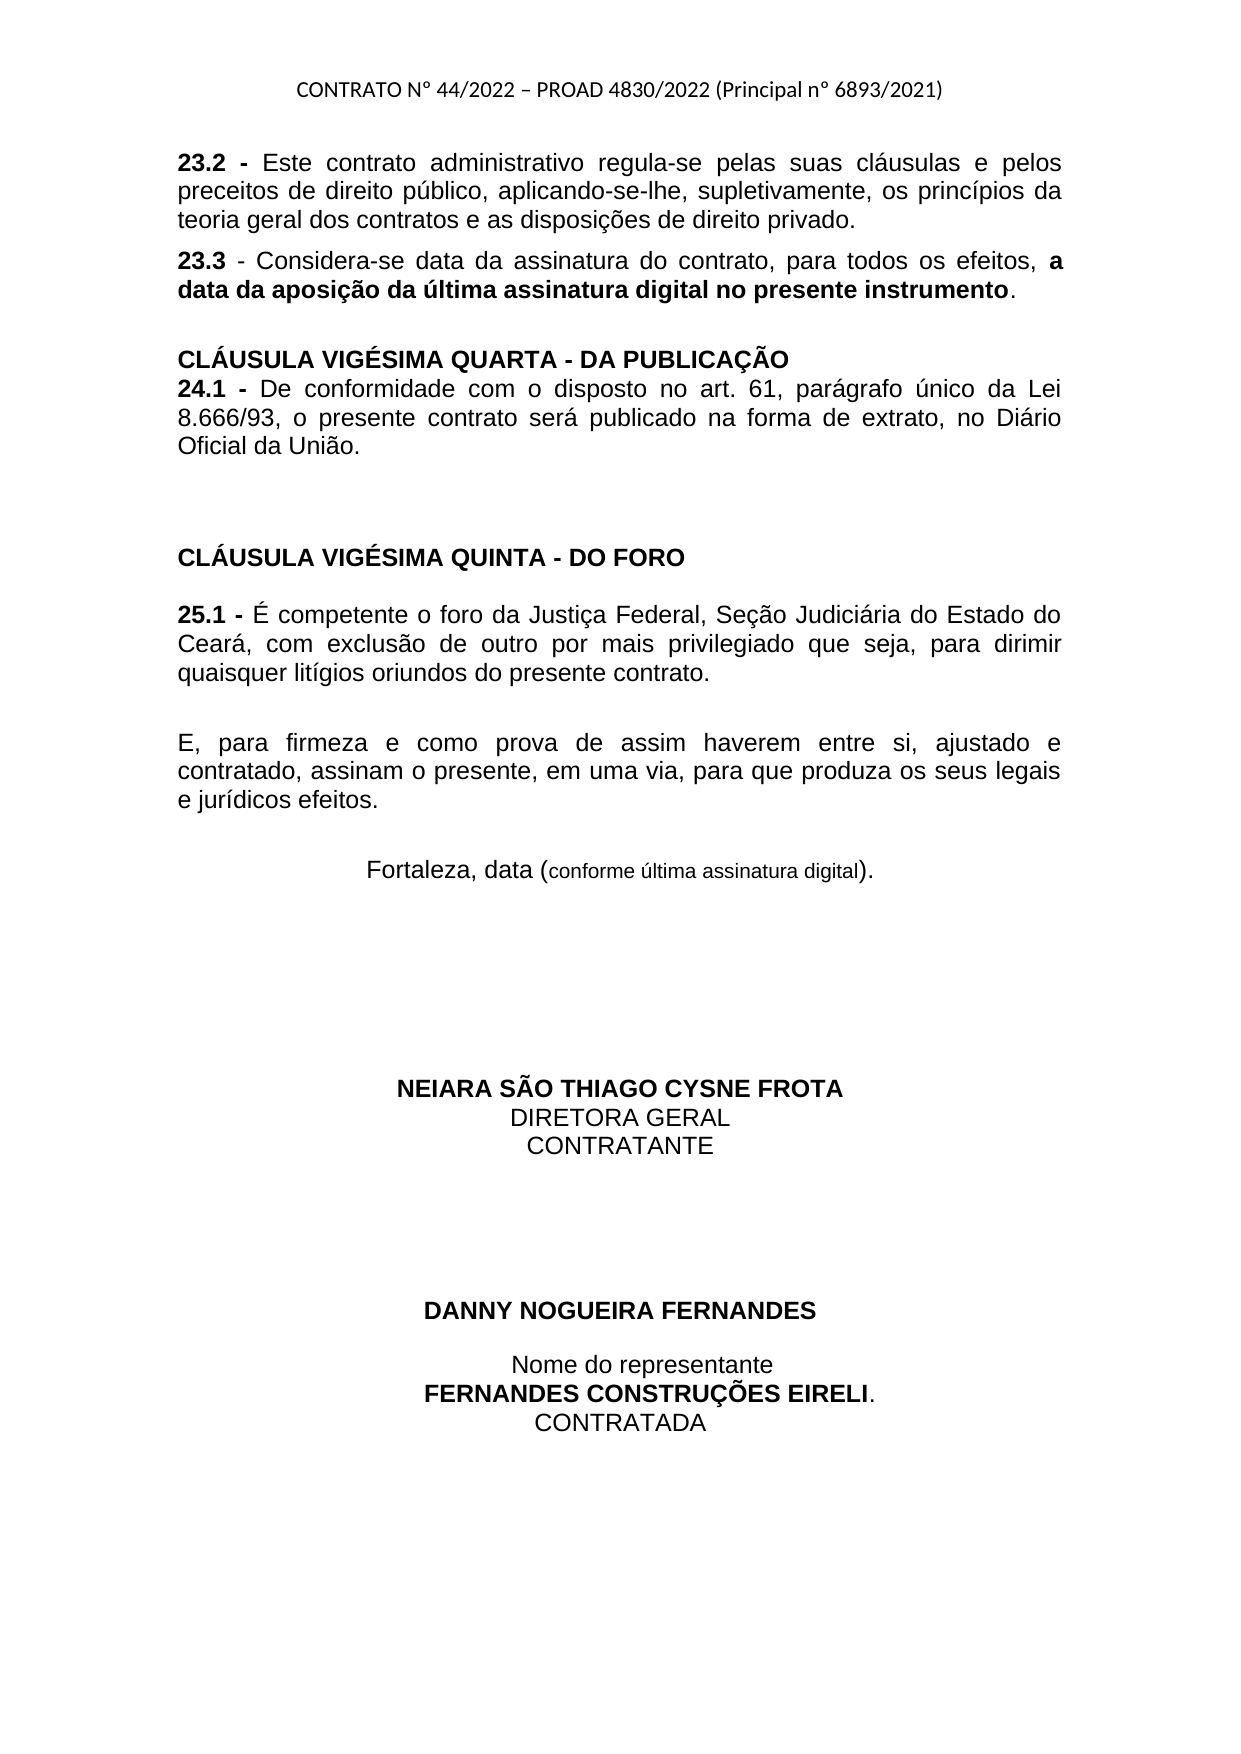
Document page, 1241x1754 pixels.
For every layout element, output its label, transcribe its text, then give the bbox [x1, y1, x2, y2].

text FERNANDES CONSTRUÇÕES EIRELI. [236, 1379, 1063, 1408]
text 24.1 - De conformidade com o disposto no art. 61, parágrafo único da Lei 8.666/93, o presente contrato será publicado na forma de extrato, no Diário Oficial da União. [177, 374, 1063, 460]
text 25.1 - É competente o foro da Justiça Federal, Seção Judiciária do Estado do Ceará, com exclusão de outro por mais privilegiado que seja, para dirimir quaisquer litígios oriundos do presente contrato. [177, 600, 1063, 686]
text CLÁUSULA VIGÉSIMA QUINTA - DO FORO [177, 543, 1063, 571]
text CONTRATADA [177, 1408, 1063, 1436]
text CONTRATANTE [177, 1131, 1063, 1160]
text NEIARA SÃO THIAGO CYSNE FROTA [177, 1074, 1063, 1103]
text DANNY NOGUEIRA FERNANDES [177, 1296, 1063, 1325]
text DIRETORA GERAL [177, 1103, 1063, 1131]
text Nome do representante [222, 1350, 1063, 1379]
text 23.3 - Considera-se data da assinatura do contrato, para todos os efeitos, a data da aposição da última assinatura digital no presente instrumento. [177, 246, 1063, 304]
text CLÁUSULA VIGÉSIMA QUARTA - DA PUBLICAÇÃO [177, 345, 1063, 374]
text 23.2 - Este contrato administrativo regula-se pelas suas cláusulas e pelos preceitos de direito público, aplicando-se-lhe, supletivamente, os princípios da teoria geral dos contratos e as disposições de direito privado. [177, 148, 1063, 234]
text Fortaleza, data (conforme última assinatura digital). [177, 855, 1063, 884]
text E, para firmeza e como prova de assim haverem entre si, ajustado e contratado, assinam o presente, em uma via, para que produza os seus legais e jurídicos efeitos. [177, 728, 1063, 814]
